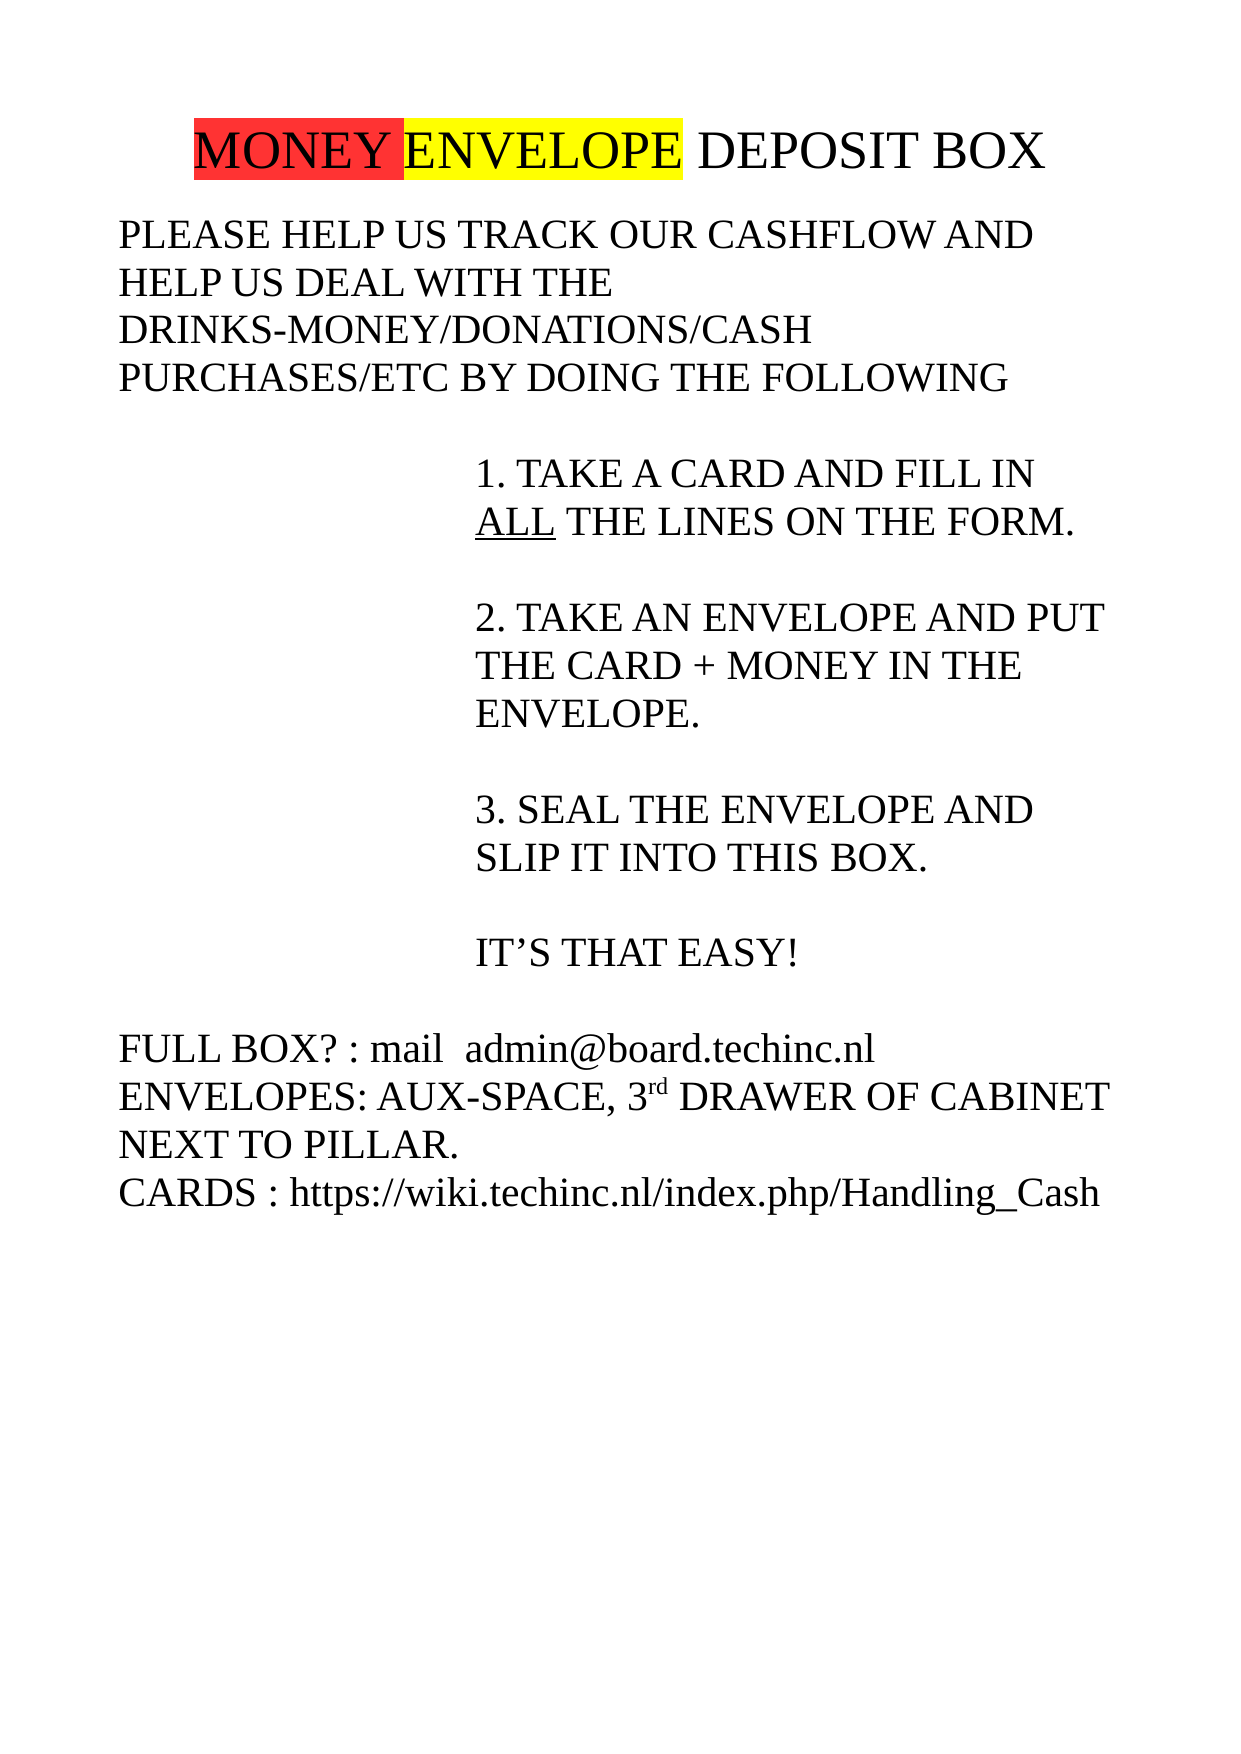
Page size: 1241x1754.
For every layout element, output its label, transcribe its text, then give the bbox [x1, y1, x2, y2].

text 3. SEAL THE ENVELOPE AND SLIP IT INTO THIS BOX. [118, 784, 1122, 880]
text ENVELOPES: AUX-SPACE, 3rd DRAWER OF CABINET NEXT TO PILLAR. [118, 1072, 1122, 1167]
text FULL BOX? : mail admin@board.techinc.nl [118, 1024, 1122, 1072]
text CARDS : https://wiki.techinc.nl/index.php/Handling_Cash [118, 1167, 1122, 1215]
text MONEY ENVELOPE DEPOSIT BOX [118, 118, 1122, 180]
text PLEASE HELP US TRACK OUR CASHFLOW AND HELP US DEAL WITH THE DRINKS-MONEY/DONATIONS/CASH PURCHASES/ETC BY DOING THE FOLLOWING [118, 209, 1122, 401]
text 1. TAKE A CARD AND FILL IN ALL THE LINES ON THE FORM. [118, 449, 1122, 544]
text IT’S THAT EASY! [118, 928, 1122, 976]
text 2. TAKE AN ENVELOPE AND PUT THE CARD + MONEY IN THE ENVELOPE. [118, 592, 1122, 736]
